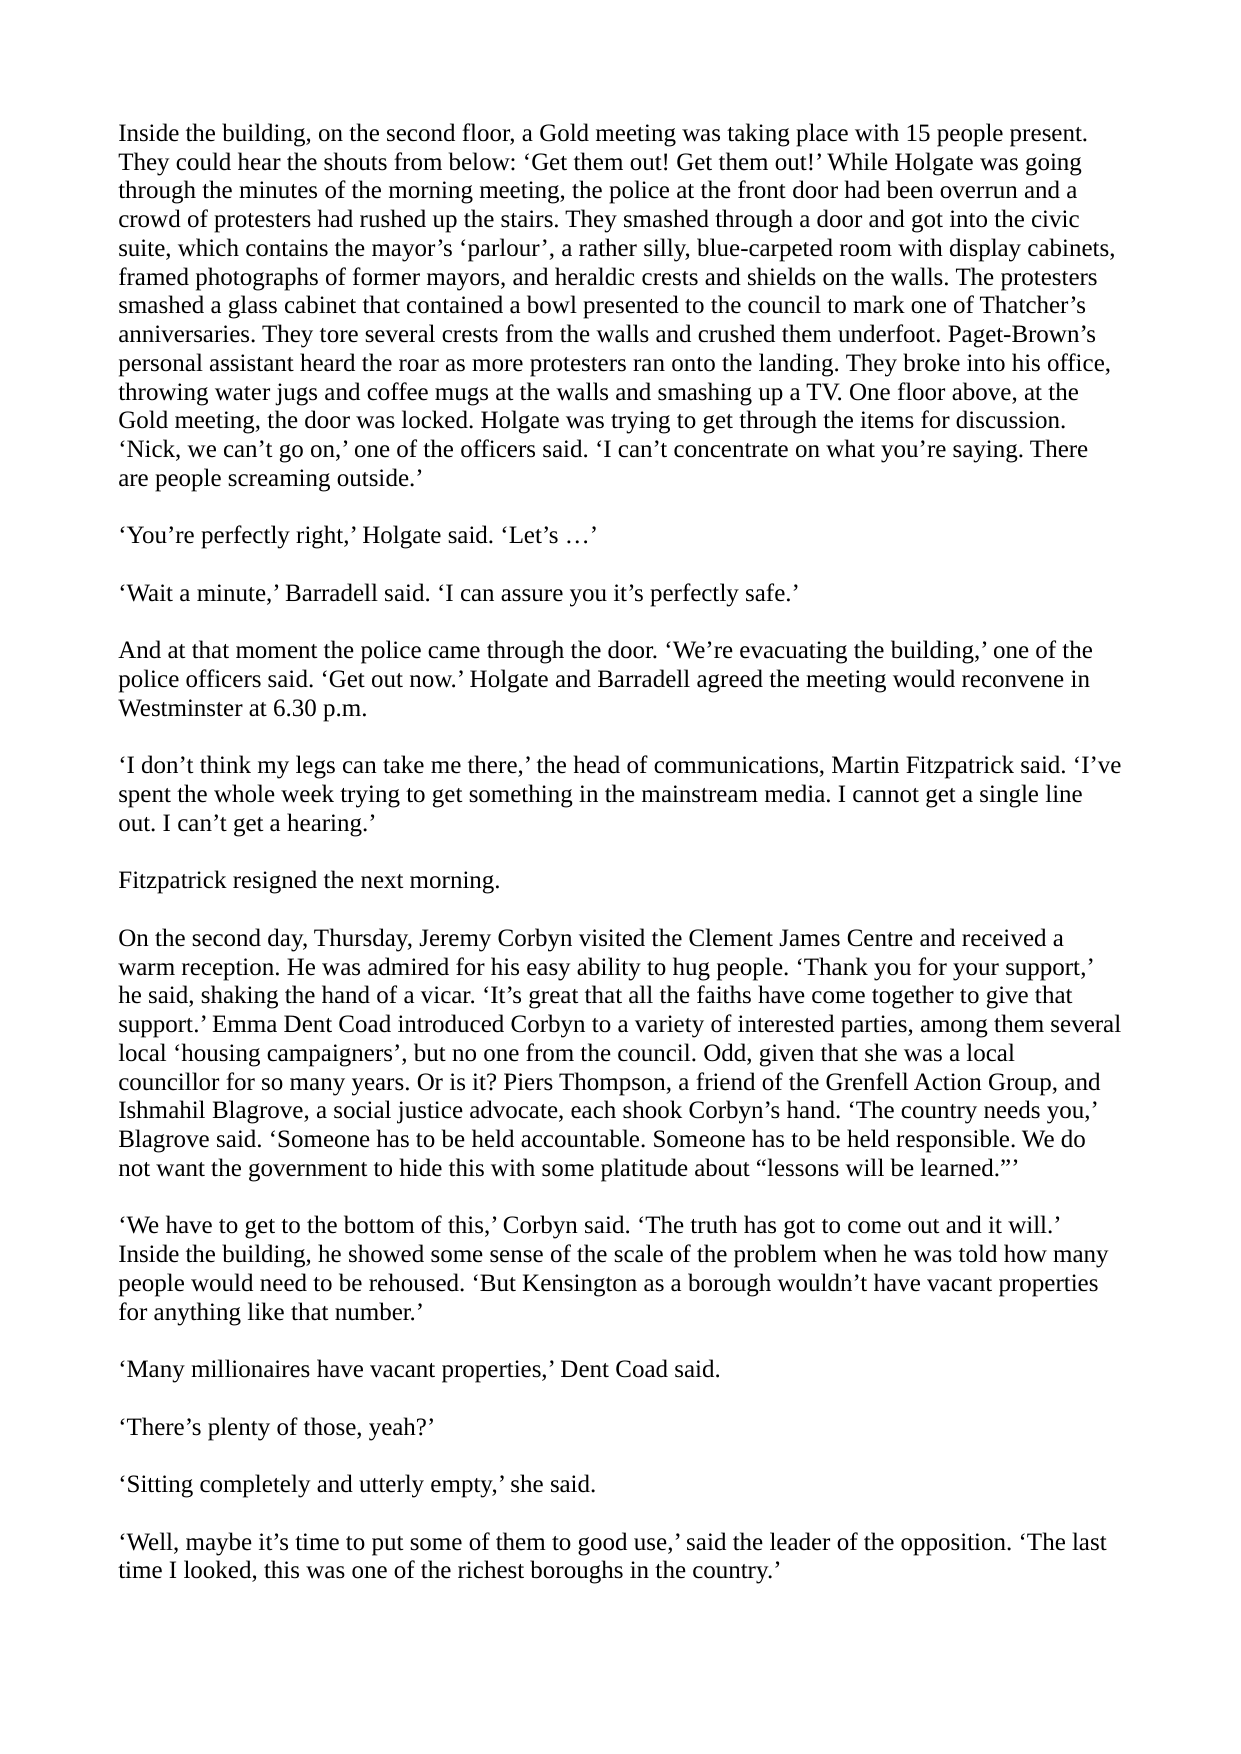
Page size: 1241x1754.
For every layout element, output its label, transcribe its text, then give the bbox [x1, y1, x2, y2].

text ‘I don’t think my legs can take me there,’ the head of communications, Martin Fitzpatrick said. ‘I’ve spent the whole week trying to get something in the mainstream media. I cannot get a single line out. I can’t get a hearing.’ [118, 751, 1122, 837]
text Inside the building, on the second floor, a Gold meeting was taking place with 15 people present. They could hear the shouts from below: ‘Get them out! Get them out!’ While Holgate was going through the minutes of the morning meeting, the police at the front door had been overrun and a crowd of protesters had rushed up the stairs. They smashed through a door and got into the civic suite, which contains the mayor’s ‘parlour’, a rather silly, blue-carpeted room with display cabinets, framed photographs of former mayors, and heraldic crests and shields on the walls. The protesters smashed a glass cabinet that contained a bowl presented to the council to mark one of Thatcher’s anniversaries. They tore several crests from the walls and crushed them underfoot. Paget-Brown’s personal assistant heard the roar as more protesters ran onto the landing. They broke into his office, throwing water jugs and coffee mugs at the walls and smashing up a TV. One floor above, at the Gold meeting, the door was locked. Holgate was trying to get through the items for discussion. ‘Nick, we can’t go on,’ one of the officers said. ‘I can’t concentrate on what you’re saying. There are people screaming outside.’ [118, 118, 1122, 492]
text ‘We have to get to the bottom of this,’ Corbyn said. ‘The truth has got to come out and it will.’ Inside the building, he showed some sense of the scale of the problem when he was told how many people would need to be rehoused. ‘But Kensington as a borough wouldn’t have vacant properties for anything like that number.’ [118, 1211, 1122, 1326]
text And at that moment the police came through the door. ‘We’re evacuating the building,’ one of the police officers said. ‘Get out now.’ Holgate and Barradell agreed the meeting would reconvene in Westminster at 6.30 p.m. [118, 636, 1122, 722]
text ‘You’re perfectly right,’ Holgate said. ‘Let’s …’ [118, 521, 1122, 549]
text ‘There’s plenty of those, yeah?’ [118, 1412, 1122, 1441]
text ‘Sitting completely and utterly empty,’ she said. [118, 1469, 1122, 1498]
text ‘Wait a minute,’ Barradell said. ‘I can assure you it’s perfectly safe.’ [118, 578, 1122, 607]
text ‘Many millionaires have vacant properties,’ Dent Coad said. [118, 1354, 1122, 1383]
text ‘Well, maybe it’s time to put some of them to good use,’ said the leader of the opposition. ‘The last time I looked, this was one of the richest boroughs in the country.’ [118, 1527, 1122, 1584]
text On the second day, Thursday, Jeremy Corbyn visited the Clement James Centre and received a warm reception. He was admired for his easy ability to hug people. ‘Thank you for your support,’ he said, shaking the hand of a vicar. ‘It’s great that all the faiths have come together to give that support.’ Emma Dent Coad introduced Corbyn to a variety of interested parties, among them several local ‘housing campaigners’, but no one from the council. Odd, given that she was a local councillor for so many years. Or is it? Piers Thompson, a friend of the Grenfell Action Group, and Ishmahil Blagrove, a social justice advocate, each shook Corbyn’s hand. ‘The country needs you,’ Blagrove said. ‘Someone has to be held accountable. Someone has to be held responsible. We do not want the government to hide this with some platitude about “lessons will be learned.”’ [118, 923, 1122, 1182]
text Fitzpatrick resigned the next morning. [118, 866, 1122, 894]
